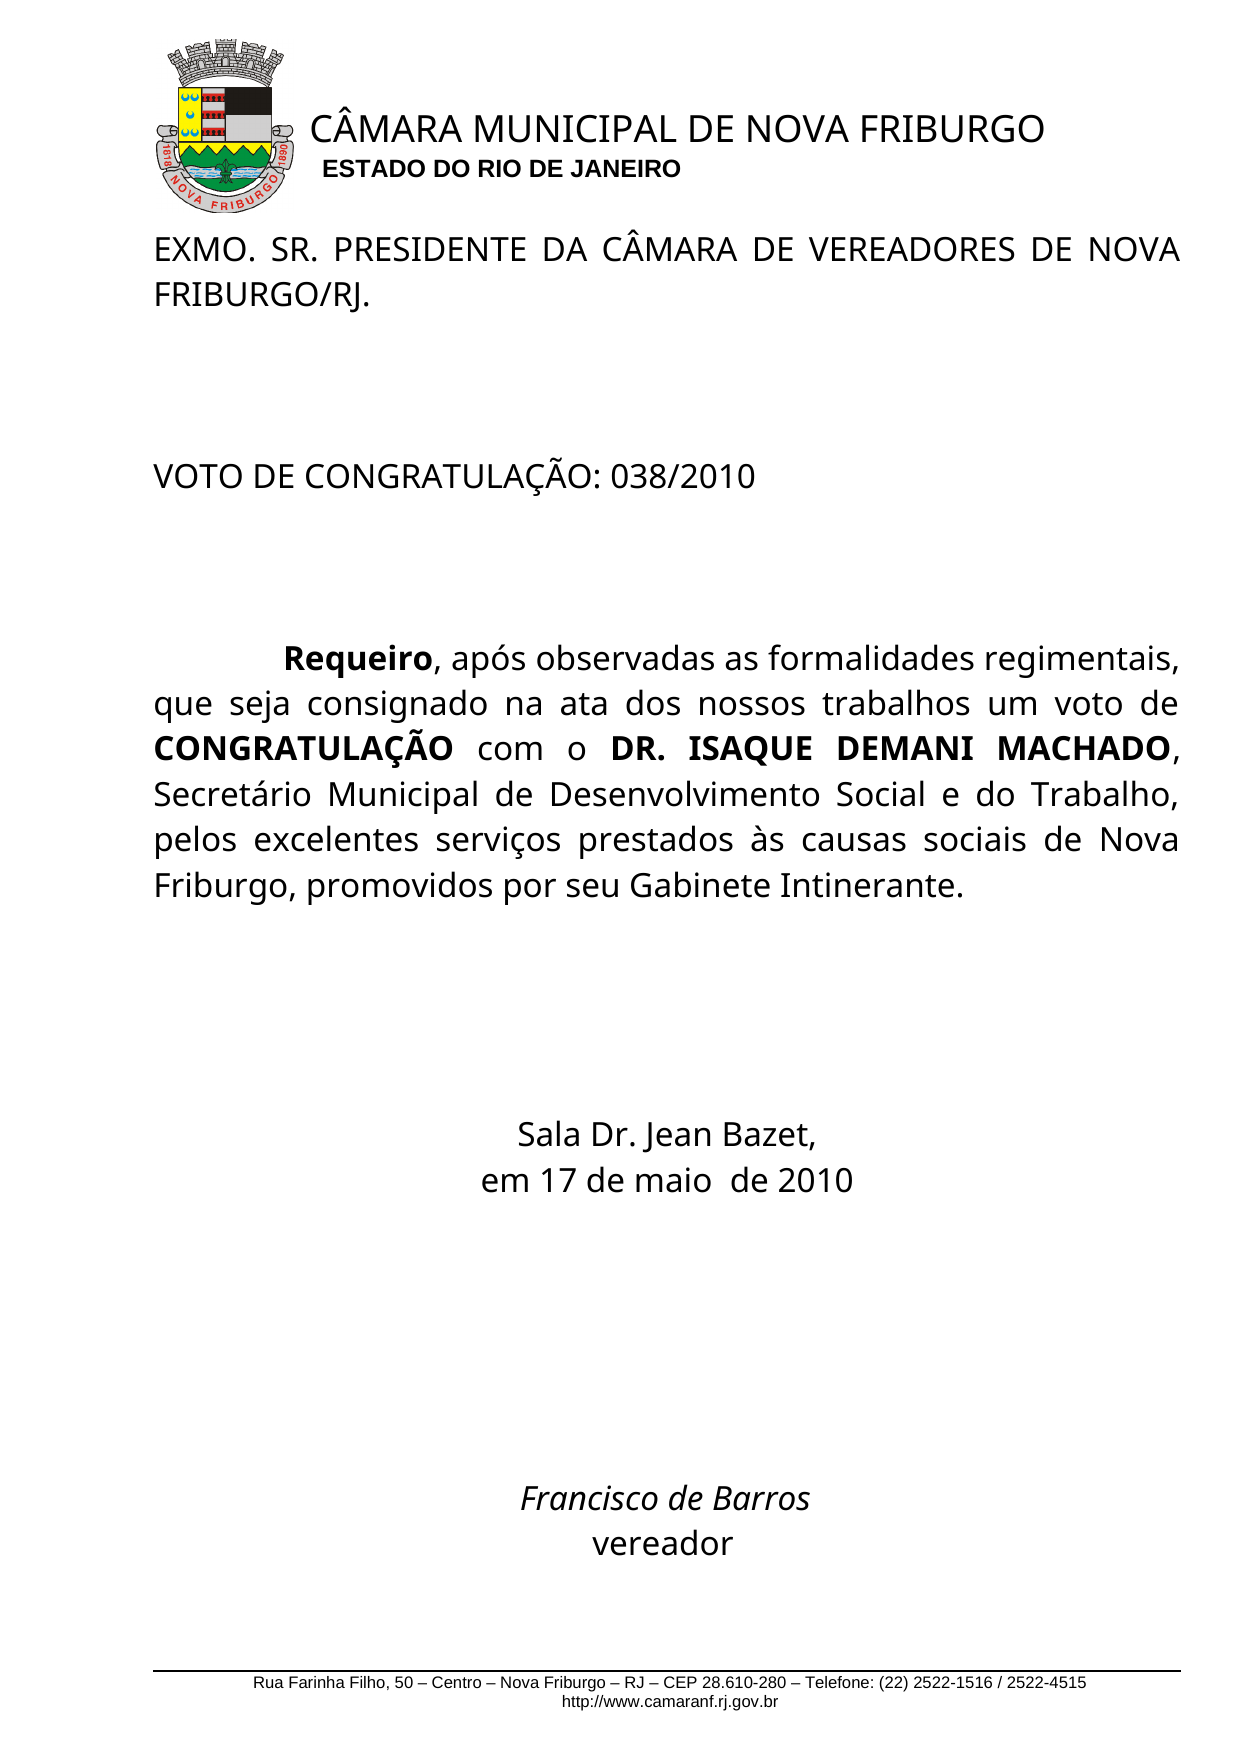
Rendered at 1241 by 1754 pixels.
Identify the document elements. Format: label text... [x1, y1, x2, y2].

text vereador [153, 1520, 1181, 1565]
text Francisco de Barros [153, 1474, 1181, 1520]
text em 17 de maio de 2010 [153, 1156, 1181, 1202]
text Sala Dr. Jean Bazet, [153, 1111, 1181, 1156]
text Requeiro, após observadas as formalidades regimentais, que seja consignado na ata dos nossos trabalhos um voto de CONGRATULAÇÃO com o DR. ISAQUE DEMANI MACHADO, Secretário Municipal de Desenvolvimento Social e do Trabalho, pelos excelentes serviços prestados às causas sociais de Nova Friburgo, promovidos por seu Gabinete Intinerante. [153, 634, 1181, 907]
text VOTO DE CONGRATULAÇÃO: 038/2010 [153, 453, 1181, 498]
text EXMO. SR. PRESIDENTE DA CÂMARA DE VEREADORES DE NOVA FRIBURGO/RJ. [153, 226, 1181, 316]
